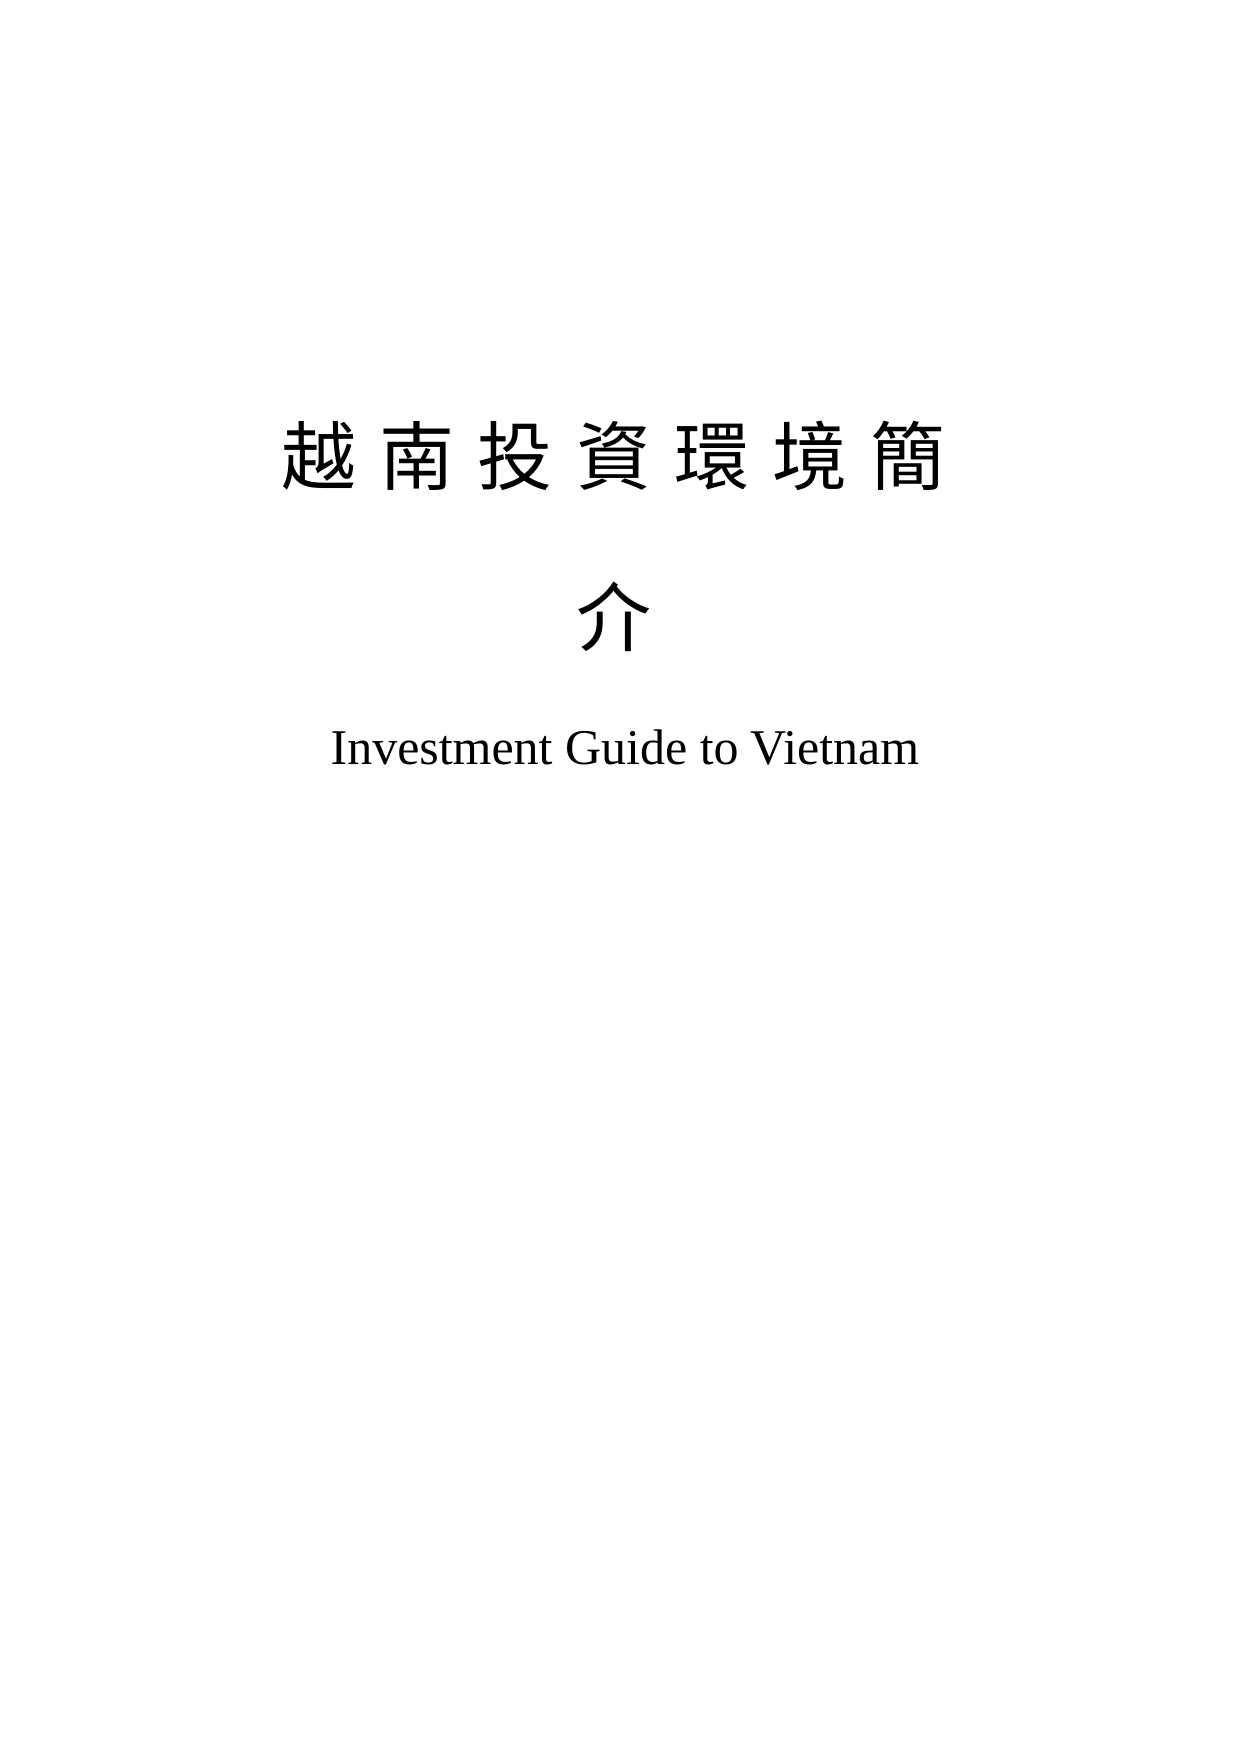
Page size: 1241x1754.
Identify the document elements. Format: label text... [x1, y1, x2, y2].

table_header [175, 237, 1066, 372]
table_cell 越南投資環境簡介 Investment Guide to Vietnam [175, 372, 1066, 800]
